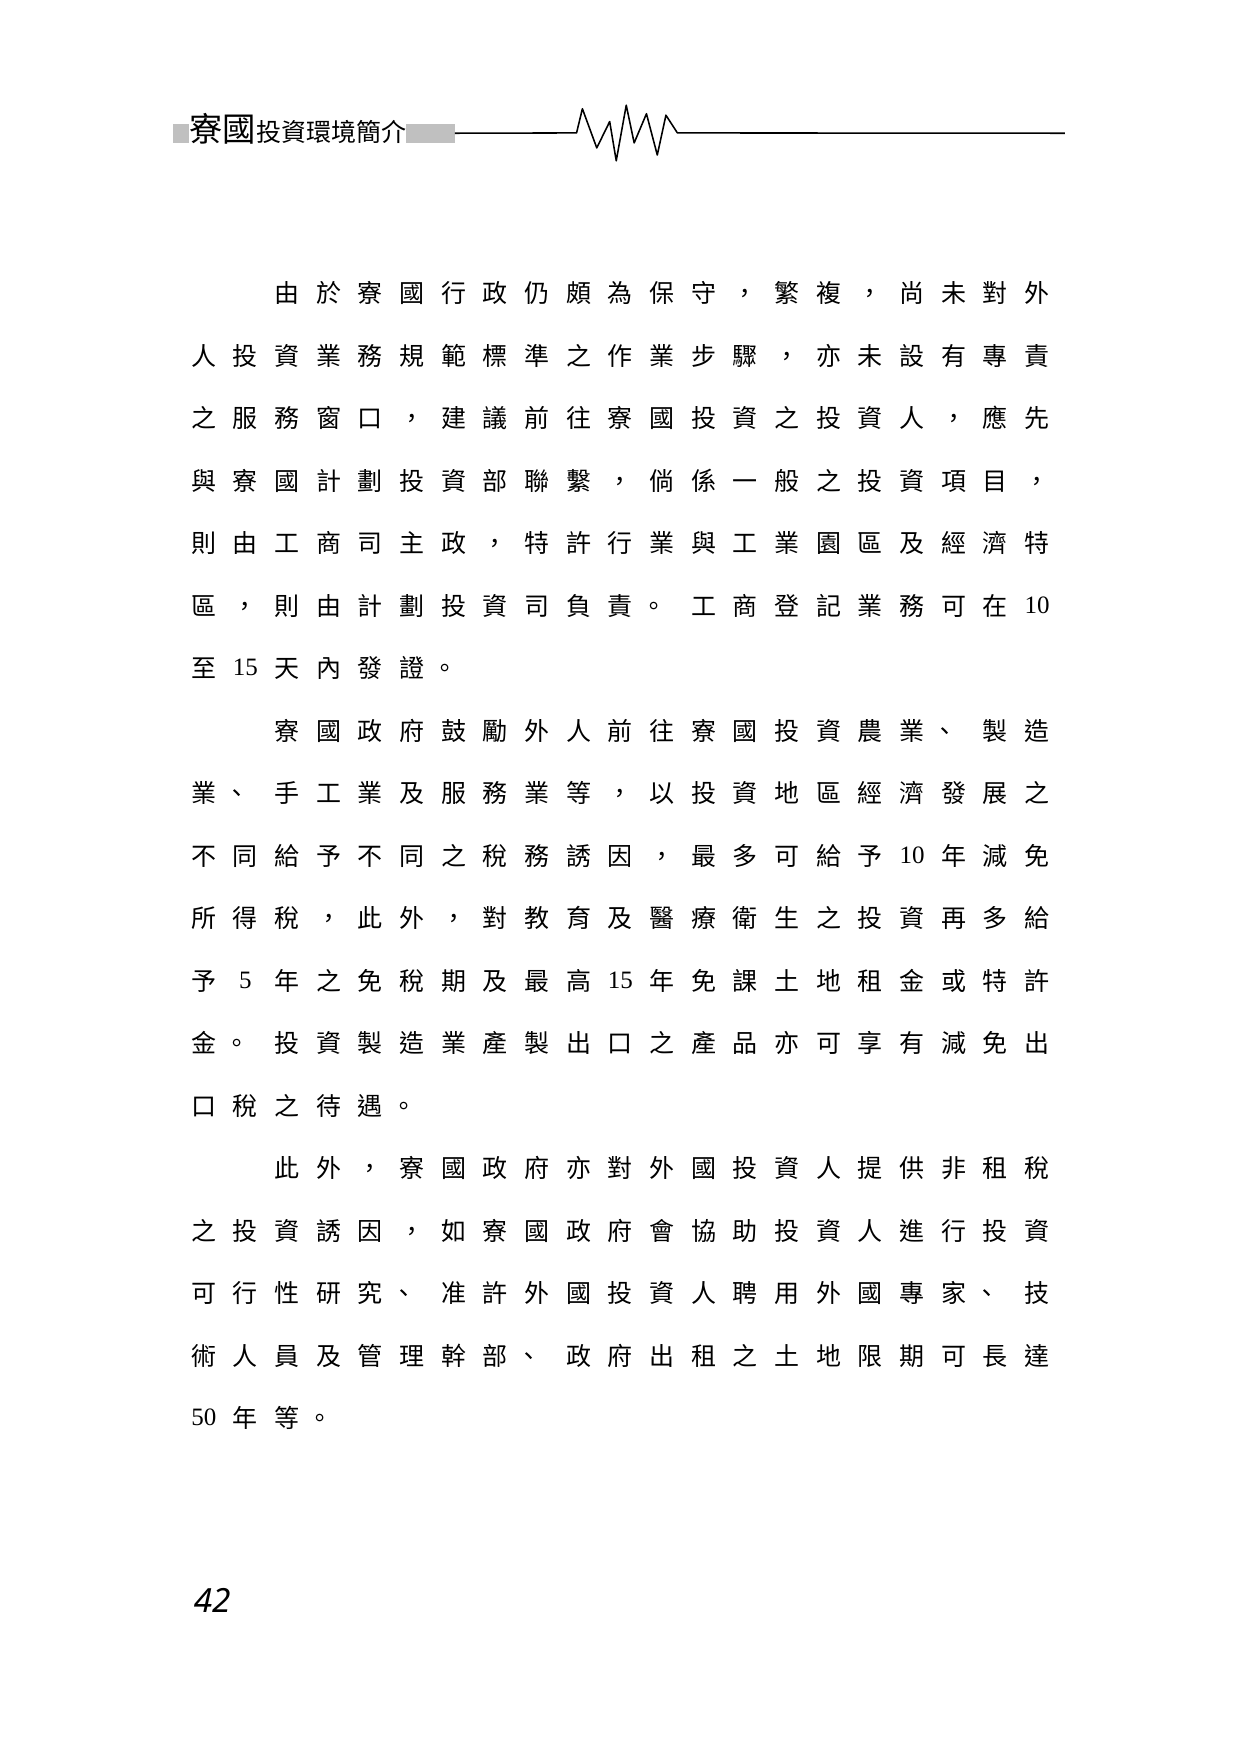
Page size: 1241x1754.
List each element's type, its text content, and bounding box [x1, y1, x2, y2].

text 寮國政府鼓勵外人前往寮國投資農業、製造業、手工業及服務業等，以投資地區經濟發展之不同給予不同之稅務誘因，最多可給予10年減免所得稅，此外，對教育及醫療衛生之投資再多給予5年之免稅期及最高15年免課土地租金或特許金。投資製造業產製出口之產品亦可享有減免出口稅之待遇。 [183, 688, 1058, 1125]
text 由於寮國行政仍頗為保守，繁複，尚未對外人投資業務規範標準之作業步驟，亦未設有專責之服務窗口，建議前往寮國投資之投資人，應先與寮國計劃投資部聯繫，倘係一般之投資項目，則由工商司主政，特許行業與工業園區及經濟特區，則由計劃投資司負責。工商登記業務可在10至15天內發證。 [183, 250, 1058, 688]
text 此外，寮國政府亦對外國投資人提供非租稅之投資誘因，如寮國政府會協助投資人進行投資可行性研究、准許外國投資人聘用外國專家、技術人員及管理幹部、政府出租之土地限期可長達50年等。 [183, 1125, 1058, 1438]
